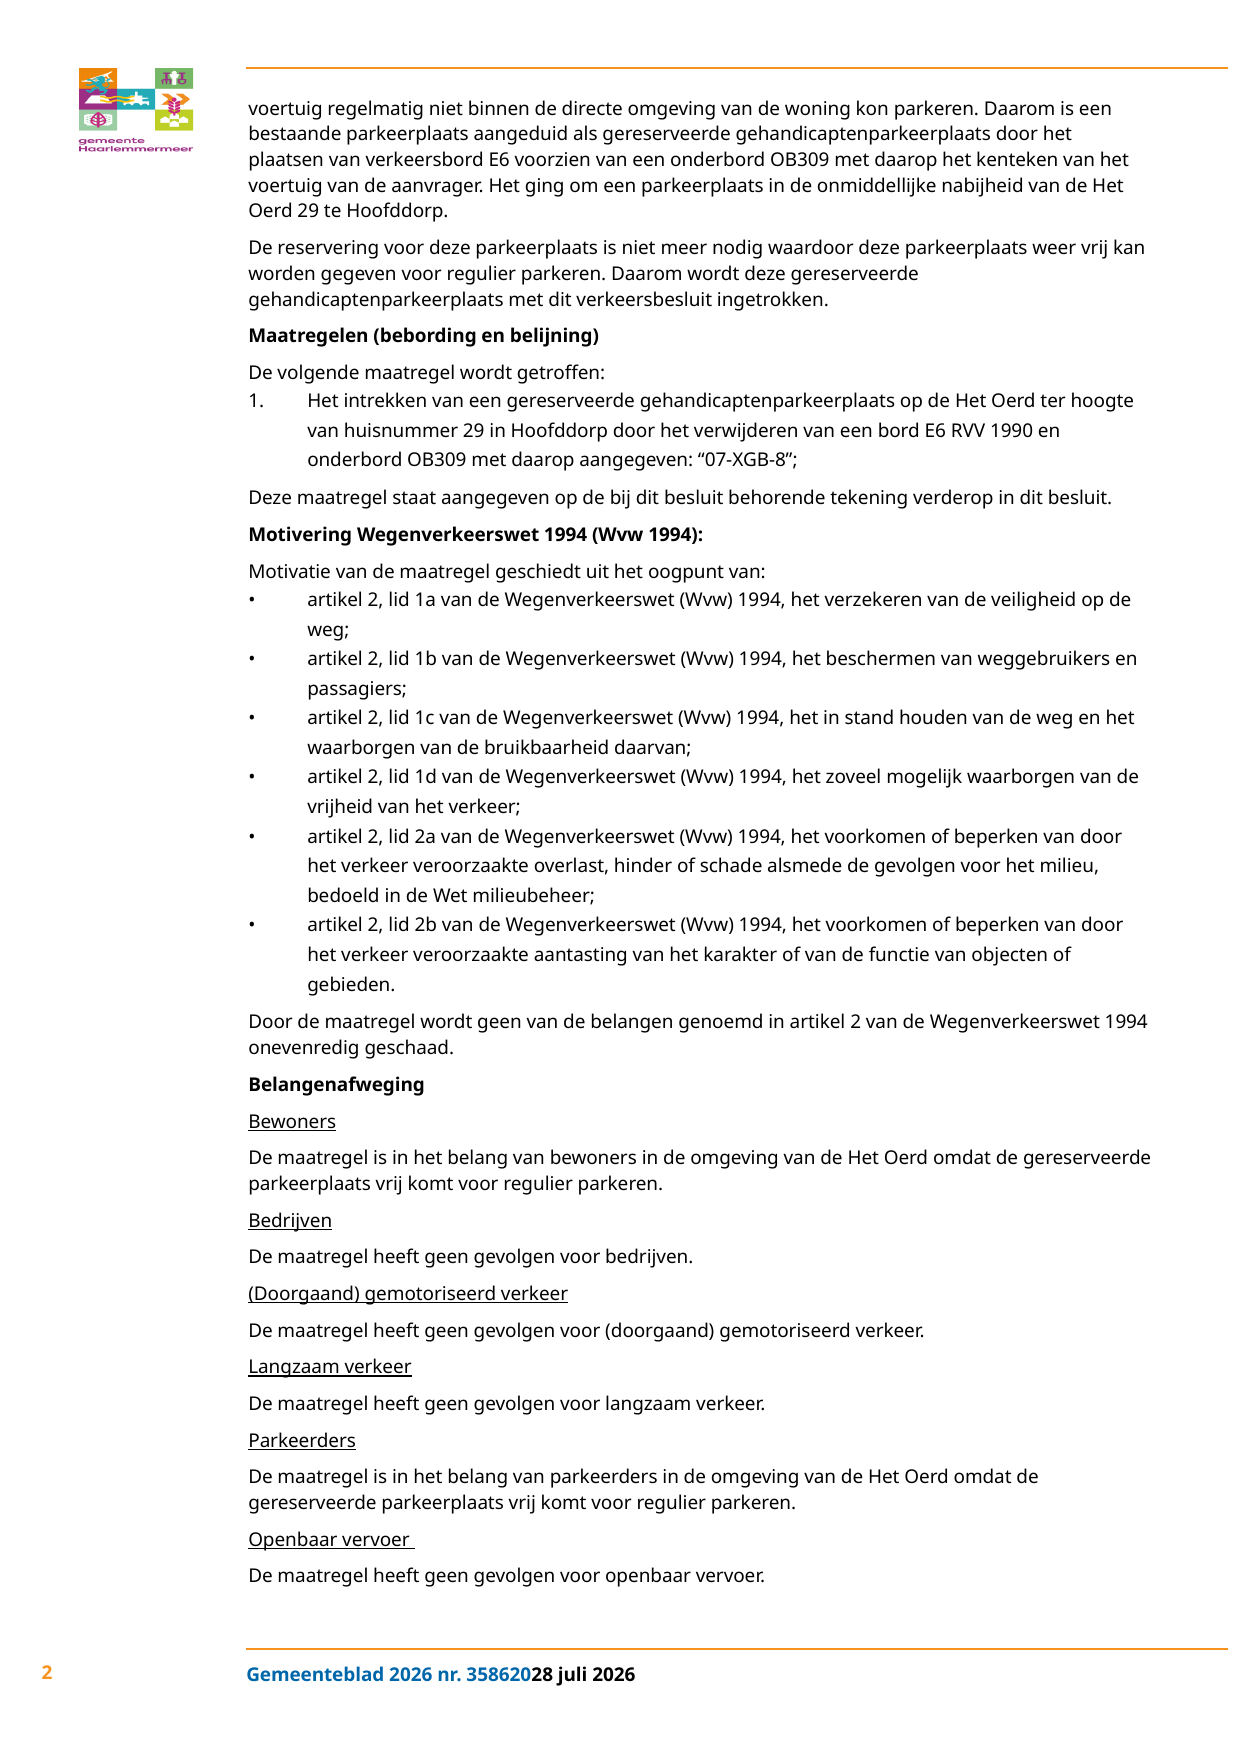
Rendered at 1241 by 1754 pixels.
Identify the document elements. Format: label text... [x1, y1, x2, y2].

text De maatregel heeft geen gevolgen voor openbaar vervoer. [248, 1563, 1152, 1588]
text De maatregel is in het belang van bewoners in de omgeving van de Het Oerd omdat de gereserveerde parkeerplaats vrij komt voor regulier parkeren. [248, 1144, 1152, 1196]
text Maatregelen (bebording en belijning) [248, 322, 1152, 348]
text De maatregel is in het belang van parkeerders in de omgeving van de Het Oerd omdat de gereserveerde parkeerplaats vrij komt voor regulier parkeren. [248, 1463, 1152, 1515]
picture [41, 47, 231, 172]
text voertuig regelmatig niet binnen de directe omgeving van de woning kon parkeren. Daarom is een bestaande parkeerplaats aangeduid als gereserveerde gehandicaptenparkeerplaats door het plaatsen van verkeersbord E6 voorzien van een onderbord OB309 met daarop het kenteken van het voertuig van de aanvrager. Het ging om een parkeerplaats in de onmiddellijke nabijheid van de Het Oerd 29 te Hoofddorp. [248, 95, 1152, 223]
text Bewoners [248, 1108, 1152, 1133]
text Langzaam verkeer [248, 1353, 1152, 1379]
text Parkeerders [248, 1427, 1152, 1453]
text Bedrijven [248, 1207, 1152, 1233]
text De maatregel heeft geen gevolgen voor langzaam verkeer. [248, 1390, 1152, 1416]
list artikel 2, lid 1c van de Wegenverkeerswet (Wvw) 1994, het in stand houden van de weg en het waarborgen van de bruikbaarheid daarvan; [248, 704, 1152, 760]
text De maatregel heeft geen gevolgen voor (doorgaand) gemotoriseerd verkeer. [248, 1317, 1152, 1343]
text Motivering Wegenverkeerswet 1994 (Wvw 1994): [248, 521, 1152, 547]
text Motivatie van de maatregel geschiedt uit het oogpunt van: [248, 558, 1152, 584]
text De maatregel heeft geen gevolgen voor bedrijven. [248, 1243, 1152, 1269]
text De volgende maatregel wordt getroffen: [248, 359, 1152, 385]
text Belangenafweging [248, 1071, 1152, 1097]
text Door de maatregel wordt geen van de belangen genoemd in artikel 2 van de Wegenverkeerswet 1994 onevenredig geschaad. [248, 1009, 1152, 1060]
text Openbaar vervoer [248, 1526, 1152, 1552]
text De reservering voor deze parkeerplaats is niet meer nodig waardoor deze parkeerplaats weer vrij kan worden gegeven voor regulier parkeren. Daarom wordt deze gereserveerde gehandicaptenparkeerplaats met dit verkeersbesluit ingetrokken. [248, 234, 1152, 312]
list artikel 2, lid 1d van de Wegenverkeerswet (Wvw) 1994, het zoveel mogelijk waarborgen van de vrijheid van het verkeer; [248, 764, 1152, 819]
list artikel 2, lid 1b van de Wegenverkeerswet (Wvw) 1994, het beschermen van weggebruikers en passagiers; [248, 645, 1152, 701]
text Deze maatregel staat aangegeven op de bij dit besluit behorende tekening verderop in dit besluit. [248, 484, 1152, 510]
list artikel 2, lid 1a van de Wegenverkeerswet (Wvw) 1994, het verzekeren van de veiligheid op de weg; [248, 586, 1152, 642]
text (Doorgaand) gemotoriseerd verkeer [248, 1280, 1152, 1306]
list artikel 2, lid 2b van de Wegenverkeerswet (Wvw) 1994, het voorkomen of beperken van door het verkeer veroorzaakte aantasting van het karakter of van de functie van objecten of gebieden. [248, 912, 1152, 997]
list artikel 2, lid 2a van de Wegenverkeerswet (Wvw) 1994, het voorkomen of beperken van door het verkeer veroorzaakte overlast, hinder of schade alsmede de gevolgen voor het milieu, bedoeld in de Wet milieubeheer; [248, 823, 1152, 908]
list Het intrekken van een gereserveerde gehandicaptenparkeerplaats op de Het Oerd ter hoogte van huisnummer 29 in Hoofddorp door het verwijderen van een bord E6 RVV 1990 en onderbord OB309 met daarop aangegeven: “07-XGB-8”; [248, 387, 1152, 472]
